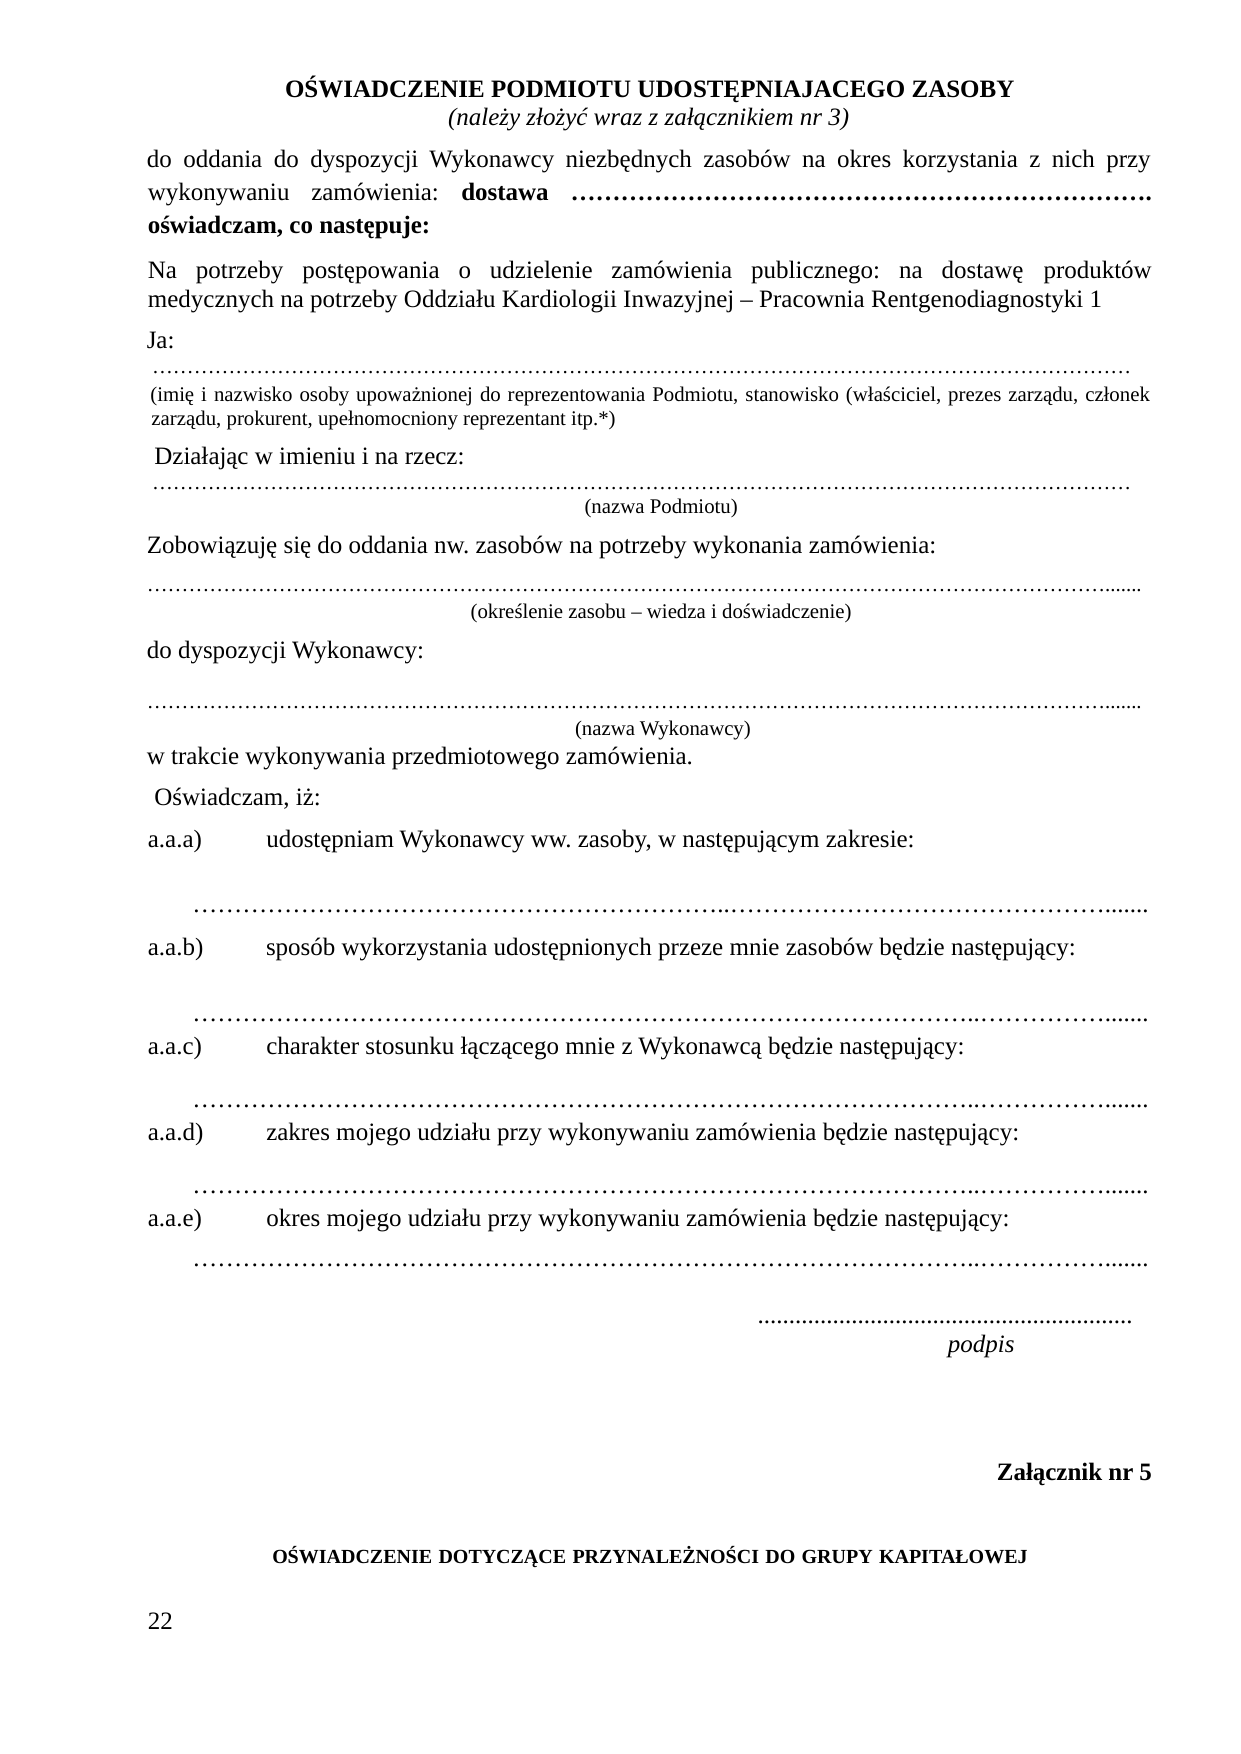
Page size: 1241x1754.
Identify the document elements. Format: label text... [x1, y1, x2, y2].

text ………………………………………………………..………………………………………....... [192, 889, 1175, 918]
text Zobowiązuję się do oddania nw. zasobów na potrzeby wykonania zamówienia: [147, 531, 1175, 559]
text …………………………………………………………………………………………………………………………… [147, 470, 1175, 494]
text do dyspozycji Wykonawcy: [147, 635, 1175, 664]
text …………………………………………………………………………………………………………………………....... [147, 689, 1175, 713]
text oświadczenie dotyczące przynależności do grupy kapitałowej [148, 1540, 1152, 1568]
text Na potrzeby postępowania o udzielenie zamówienia publicznego: na dostawę produktów medycznych na potrzeby Oddziału Kardiologii Inwazyjnej – Pracownia Rentgenodiagnostyki 1 [148, 255, 1152, 313]
text (imię i nazwisko osoby upoważnionej do reprezentowania Podmiotu, stanowisko (właściciel, prezes zarządu, członek zarządu, prokurent, upełnomocniony reprezentant itp.*) [150, 382, 1152, 430]
list sposób wykorzystania udostępnionych przeze mnie zasobów będzie następujący: [148, 932, 1147, 961]
text (nazwa Podmiotu) [147, 494, 1175, 518]
list udostępniam Wykonawcy ww. zasoby, w następującym zakresie: [148, 824, 1147, 852]
text …………………………………………………………………………………..……………....... [192, 1243, 1175, 1272]
text do oddania do dyspozycji Wykonawcy niezbędnych zasobów na okres korzystania z nich przy wykonywaniu zamówienia: dostawa ……………………………………………………………. oświadczam, co następuje: [147, 144, 1152, 238]
text (należy złożyć wraz z załącznikiem nr 3) [148, 102, 1152, 131]
subtitle Załącznik nr 5 [811, 1457, 1152, 1486]
list zakres mojego udziału przy wykonywaniu zamówienia będzie następujący: [148, 1117, 1147, 1146]
text …………………………………………………………………………………………………………………………....... [147, 572, 1175, 596]
text …………………………………………………………………………………………………………………………… [147, 354, 1152, 378]
text Oświadczam, iż: [154, 782, 1175, 811]
list okres mojego udziału przy wykonywaniu zamówienia będzie następujący: [148, 1203, 1147, 1232]
list charakter stosunku łączącego mnie z Wykonawcą będzie następujący: [148, 1031, 1147, 1060]
text ............................................................ [590, 1301, 1152, 1329]
text podpis [148, 1329, 1152, 1358]
text (nazwa Wykonawcy) [150, 716, 1175, 740]
text OŚWIADCZENIE PODMIOTU UDOSTĘPNIAJACEGO ZASOBY [148, 74, 1152, 102]
text w trakcie wykonywania przedmiotowego zamówienia. [147, 741, 1175, 770]
text …………………………………………………………………………………..……………....... [192, 1170, 1175, 1198]
text …………………………………………………………………………………..……………....... [192, 1084, 1175, 1113]
text …………………………………………………………………………………..……………....... [192, 998, 1175, 1027]
text Ja: [147, 325, 1175, 354]
text (określenie zasobu – wiedza i doświadczenie) [147, 599, 1175, 623]
text Działając w imieniu i na rzecz: [154, 441, 1147, 470]
